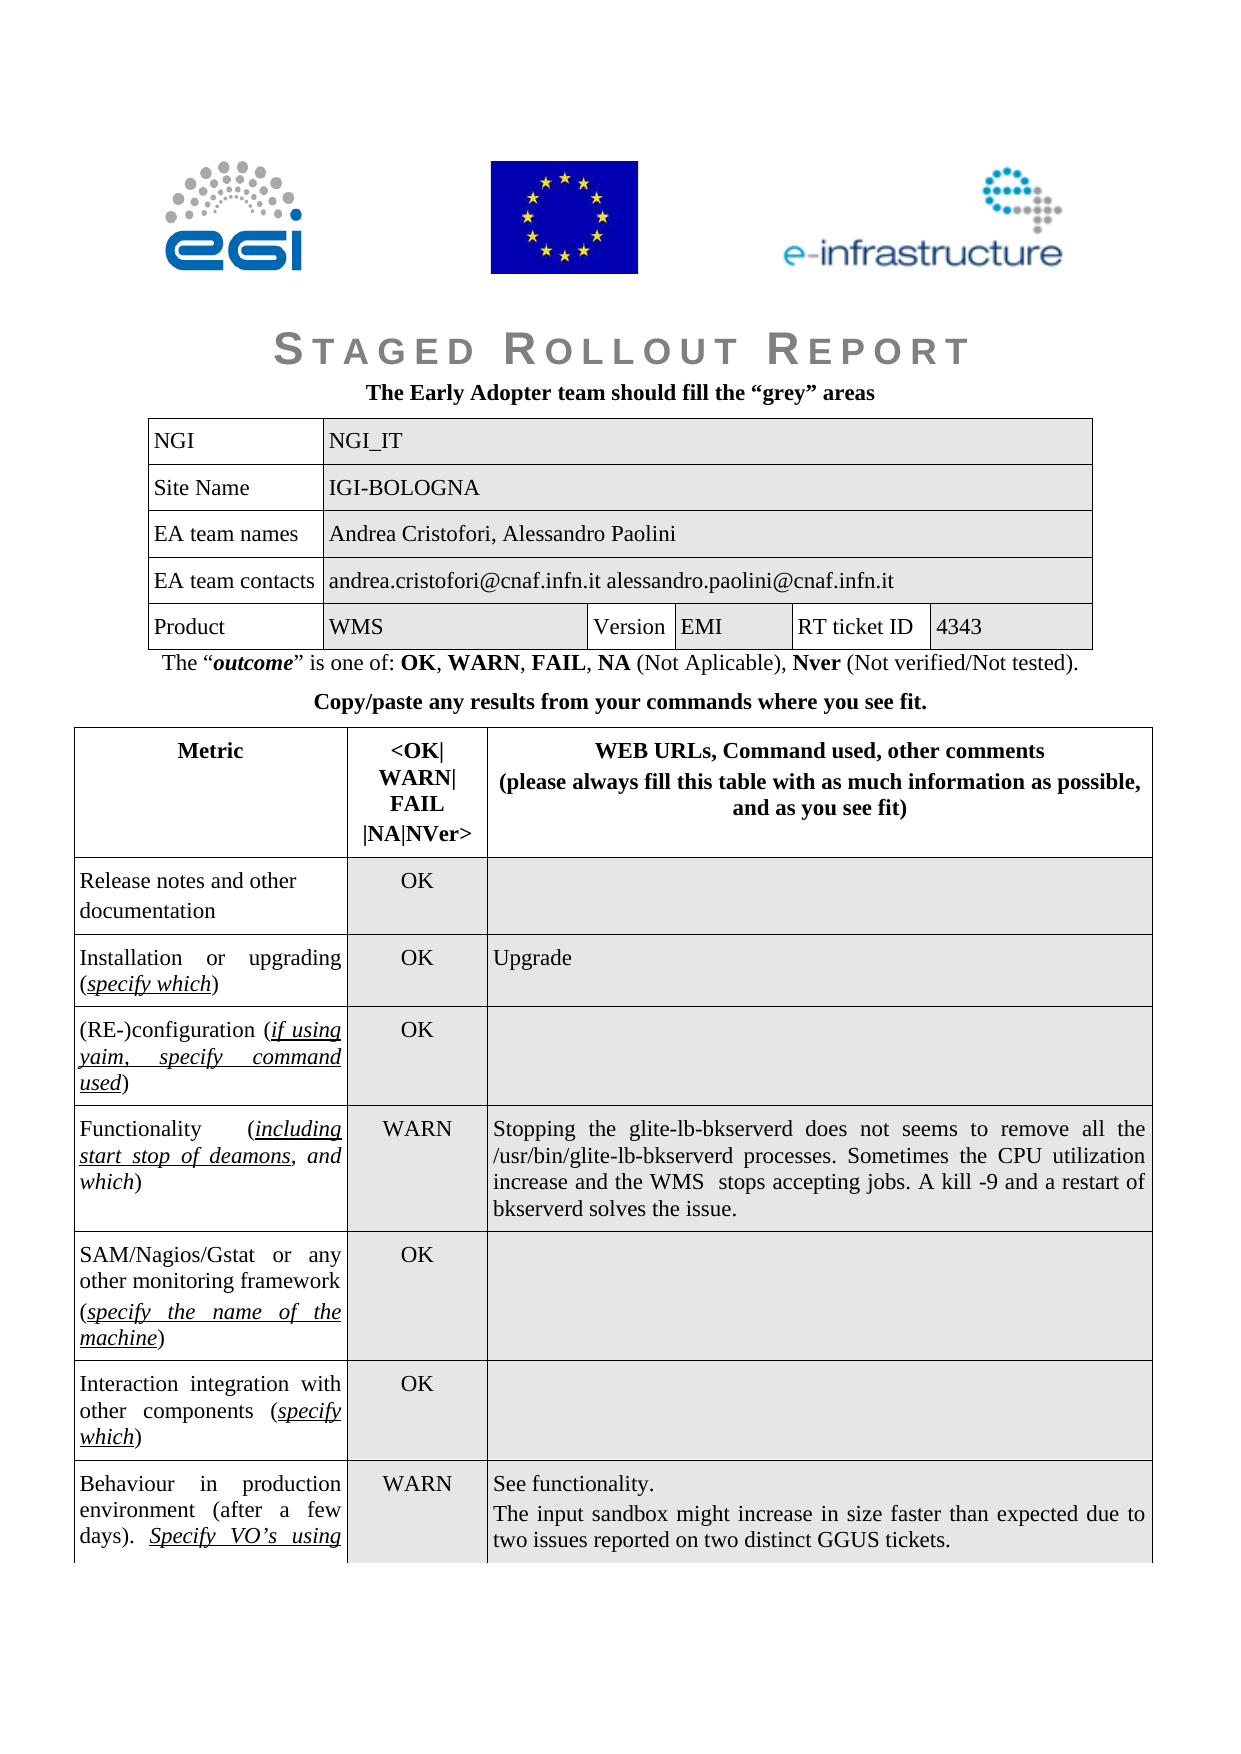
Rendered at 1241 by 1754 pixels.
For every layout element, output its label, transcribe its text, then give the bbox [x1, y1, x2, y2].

table_cell WARN [348, 1461, 487, 1563]
table_header Metric [75, 728, 347, 857]
picture [164, 161, 303, 272]
table_header NGI_IT [324, 419, 1092, 464]
table_cell 4343 [931, 604, 1092, 649]
table_cell OK [348, 1007, 487, 1105]
table_cell Functionality (including start stop of deamons, and which) [75, 1106, 347, 1231]
table_cell OK [348, 935, 487, 1006]
title Staged Rollout Report [148, 322, 1092, 374]
table_cell Stopping the glite-lb-bkserverd does not seems to remove all the /usr/bin/glite-lb-bkserverd processes. Sometimes the CPU utilization increase and the WMS stops accepting jobs. A kill -9 and a restart of bkserverd solves the issue. [488, 1106, 1152, 1231]
table_cell EA team names [149, 511, 323, 557]
table_cell OK [348, 858, 487, 934]
table_cell Release notes and other documentation [75, 858, 347, 934]
table_cell EA team contacts [149, 558, 323, 603]
text The “outcome” is one of: OK, WARN, FAIL, NA (Not Aplicable), Nver (Not verified/Not tested). [148, 650, 1092, 676]
text Copy/paste any results from your commands where you see fit. [148, 688, 1092, 715]
table_cell andrea.cristofori@cnaf.infn.it alessandro.paolini@cnaf.infn.it [324, 558, 1092, 603]
table_cell [488, 1232, 1152, 1360]
table_cell WARN [348, 1106, 487, 1231]
table_cell [488, 1007, 1152, 1105]
table_cell [488, 1361, 1152, 1459]
table_header WEB URLs, Command used, other comments (please always fill this table with as much information as possible, and as you see fit) [488, 728, 1152, 857]
table_cell See functionality. The input sandbox might increase in size faster than expected due to two issues reported on two distinct GGUS tickets. [488, 1461, 1152, 1563]
table_cell Site Name [149, 465, 323, 510]
table_cell Product [149, 604, 323, 649]
table_cell Behaviour in production environment (after a few days). Specify VO’s using [75, 1461, 347, 1563]
picture [490, 161, 639, 274]
table_cell (RE-)configuration (if using yaim, specify command used) [75, 1007, 347, 1105]
table_cell OK [348, 1361, 487, 1459]
table_header <OK|WARN|FAIL |NA|NVer> [348, 728, 487, 857]
text The Early Adopter team should fill the “grey” areas [148, 379, 1092, 405]
table_cell Upgrade [488, 935, 1152, 1006]
table_cell Interaction integration with other components (specify which) [75, 1361, 347, 1459]
picture [777, 161, 1070, 274]
table_cell Andrea Cristofori, Alessandro Paolini [324, 511, 1092, 557]
table_header NGI [149, 419, 323, 464]
table_cell WMS [324, 604, 587, 649]
table_cell SAM/Nagios/Gstat or any other monitoring framework (specify the name of the machine) [75, 1232, 347, 1360]
table_cell IGI-BOLOGNA [324, 465, 1092, 510]
table_cell RT ticket ID [793, 604, 930, 649]
table_cell OK [348, 1232, 487, 1360]
table_cell Version [588, 604, 675, 649]
table_cell Installation or upgrading (specify which) [75, 935, 347, 1006]
table_cell EMI [676, 604, 792, 649]
table_cell [488, 858, 1152, 934]
